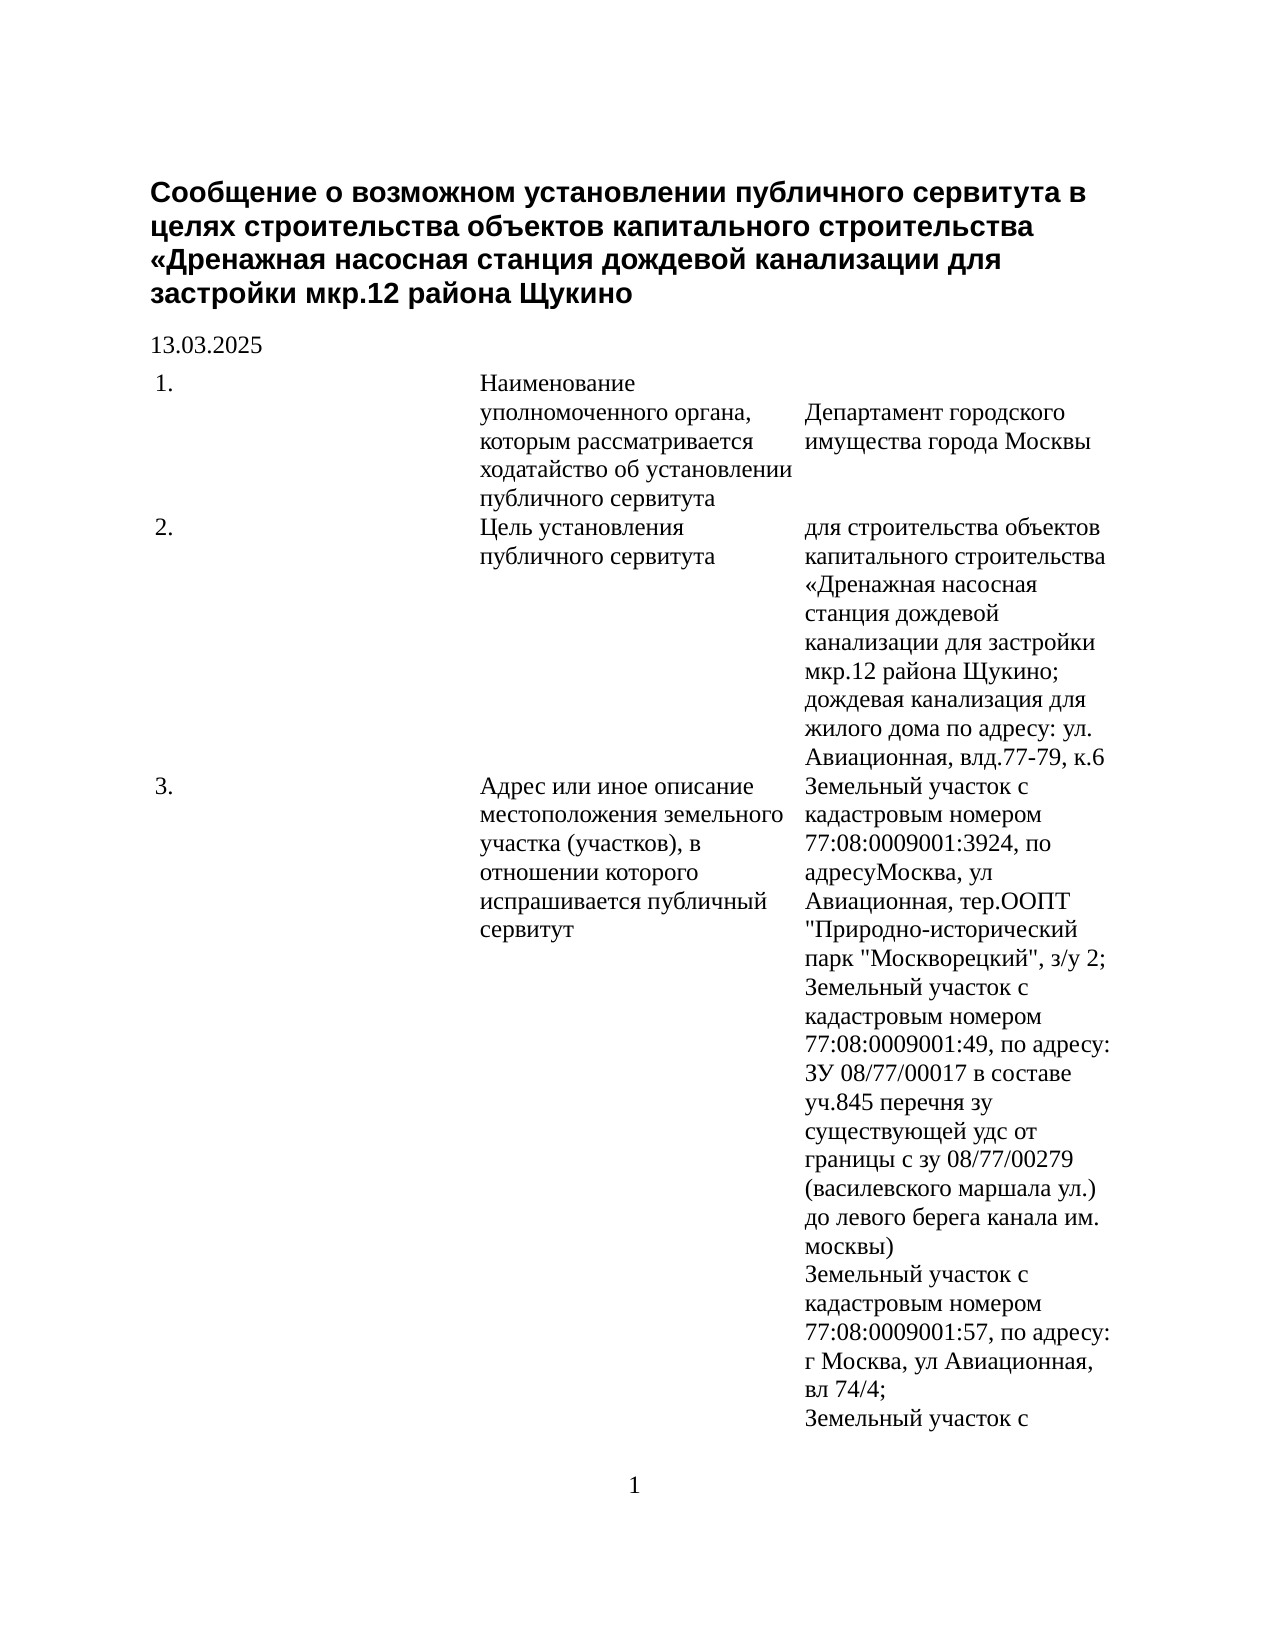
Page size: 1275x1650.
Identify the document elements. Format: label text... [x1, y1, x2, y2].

table_header Департамент городского имущества города Москвы [800, 368, 1125, 512]
table_header Наименование уполномоченного органа, которым рассматривается ходатайство об установлении публичного сервитута [475, 368, 800, 512]
table_header 1. [150, 368, 475, 512]
table_cell для строительства объектов капитального строительства «Дренажная насосная станция дождевой канализации для застройки мкр.12 района Щукино; дождевая канализация для жилого дома по адресу: ул. Авиационная, влд.77-79, к.6 [800, 512, 1125, 771]
table_cell Земельный участок с кадастровым номером 77:08:0009001:3924, по адресуМосква, ул Авиационная, тер.ООПТ "Природно-исторический парк "Москворецкий", з/у 2; Земельный участок с кадастровым номером 77:08:0009001:49, по адресу: ЗУ 08/77/00017 в составе уч.845 перечня зу существующей удс от границы с зу 08/77/00279 (василевского маршала ул.) до левого берега канала им. москвы) Земельный участок с кадастровым номером 77:08:0009001:57, по адресу: г Москва, ул Авиационная, вл 74/4; Земельный участок с [800, 771, 1125, 1432]
text 13.03.2025 [150, 331, 1125, 359]
table_cell 3. [150, 771, 475, 1432]
table_cell Цель установления публичного сервитута [475, 512, 800, 771]
table_cell 2. [150, 512, 475, 771]
subtitle Сообщение о возможном установлении публичного сервитута в целях строительства объектов капитального строительства «Дренажная насосная станция дождевой канализации для застройки мкр.12 района Щукино [150, 175, 1125, 309]
table_cell Адрес или иное описание местоположения земельного участка (участков), в отношении которого испрашивается публичный сервитут [475, 771, 800, 1432]
